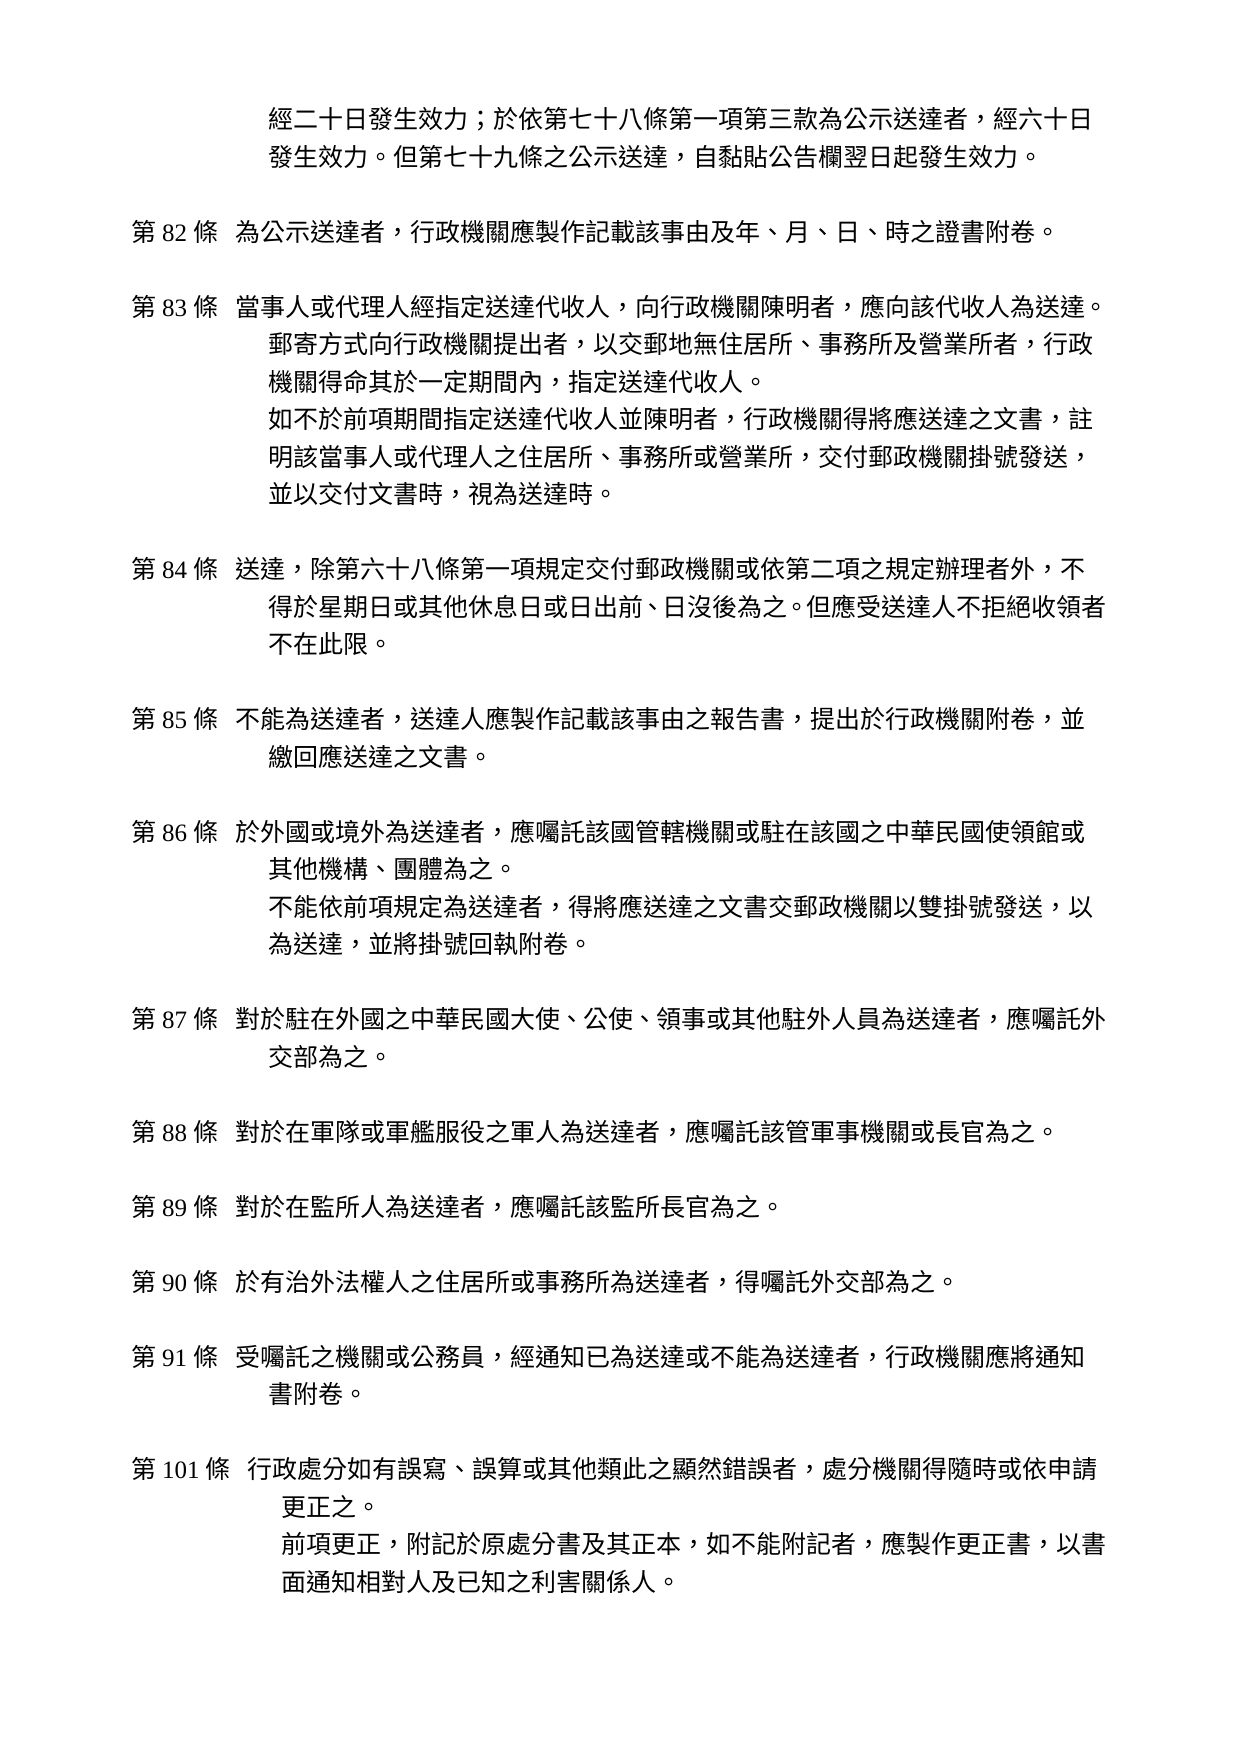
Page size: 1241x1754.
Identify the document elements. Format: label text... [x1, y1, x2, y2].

text 第 83 條 當事人或代理人經指定送達代收人，向行政機關陳明者，應向該代收人為送達。 [131, 286, 1106, 324]
text 如不於前項期間指定送達代收人並陳明者，行政機關得將應送達之文書，註明該當事人或代理人之住居所、事務所或營業所，交付郵政機關掛號發送，並以交付文書時，視為送達時。 [269, 399, 1106, 511]
text 第 86 條 於外國或境外為送達者，應囑託該國管轄機關或駐在該國之中華民國使領館或其他機構、團體為之。 [131, 811, 1106, 886]
text 第 87 條 對於駐在外國之中華民國大使、公使、領事或其他駐外人員為送達者，應囑託外交部為之。 [131, 999, 1106, 1074]
text 第 81 條 公示送達自前條公告之日起，其刊登政府公報或新聞紙者，自最後刊登之日起，經二十日發生效力；於依第七十八條第一項第三款為公示送達者，經六十日發生效力。但第七十九條之公示送達，自黏貼公告欄翌日起發生效力。 [131, 99, 1106, 174]
text 第 84 條 送達，除第六十八條第一項規定交付郵政機關或依第二項之規定辦理者外，不得於星期日或其他休息日或日出前、日沒後為之。但應受送達人不拒絕收領者，不在此限。 [131, 549, 1106, 661]
text 第 82 條 為公示送達者，行政機關應製作記載該事由及年、月、日、時之證書附卷。 [131, 211, 1106, 249]
text 前項更正，附記於原處分書及其正本，如不能附記者，應製作更正書，以書面通知相對人及已知之利害關係人。 [281, 1524, 1106, 1599]
text 不能依前項規定為送達者，得將應送達之文書交郵政機關以雙掛號發送，以為送達，並將掛號回執附卷。 [269, 886, 1106, 961]
text 第 101 條 行政處分如有誤寫、誤算或其他類此之顯然錯誤者，處分機關得隨時或依申請更正之。 [131, 1449, 1106, 1524]
text 郵寄方式向行政機關提出者，以交郵地無住居所、事務所及營業所者，行政機關得命其於一定期間內，指定送達代收人。 [269, 324, 1106, 399]
text 第 91 條 受囑託之機關或公務員，經通知已為送達或不能為送達者，行政機關應將通知書附卷。 [131, 1336, 1106, 1411]
text 第 85 條 不能為送達者，送達人應製作記載該事由之報告書，提出於行政機關附卷，並繳回應送達之文書。 [131, 699, 1106, 774]
text 第 88 條 對於在軍隊或軍艦服役之軍人為送達者，應囑託該管軍事機關或長官為之。 [131, 1111, 1106, 1149]
text 第 89 條 對於在監所人為送達者，應囑託該監所長官為之。 [131, 1186, 1106, 1224]
text 第 90 條 於有治外法權人之住居所或事務所為送達者，得囑託外交部為之。 [131, 1261, 1106, 1299]
